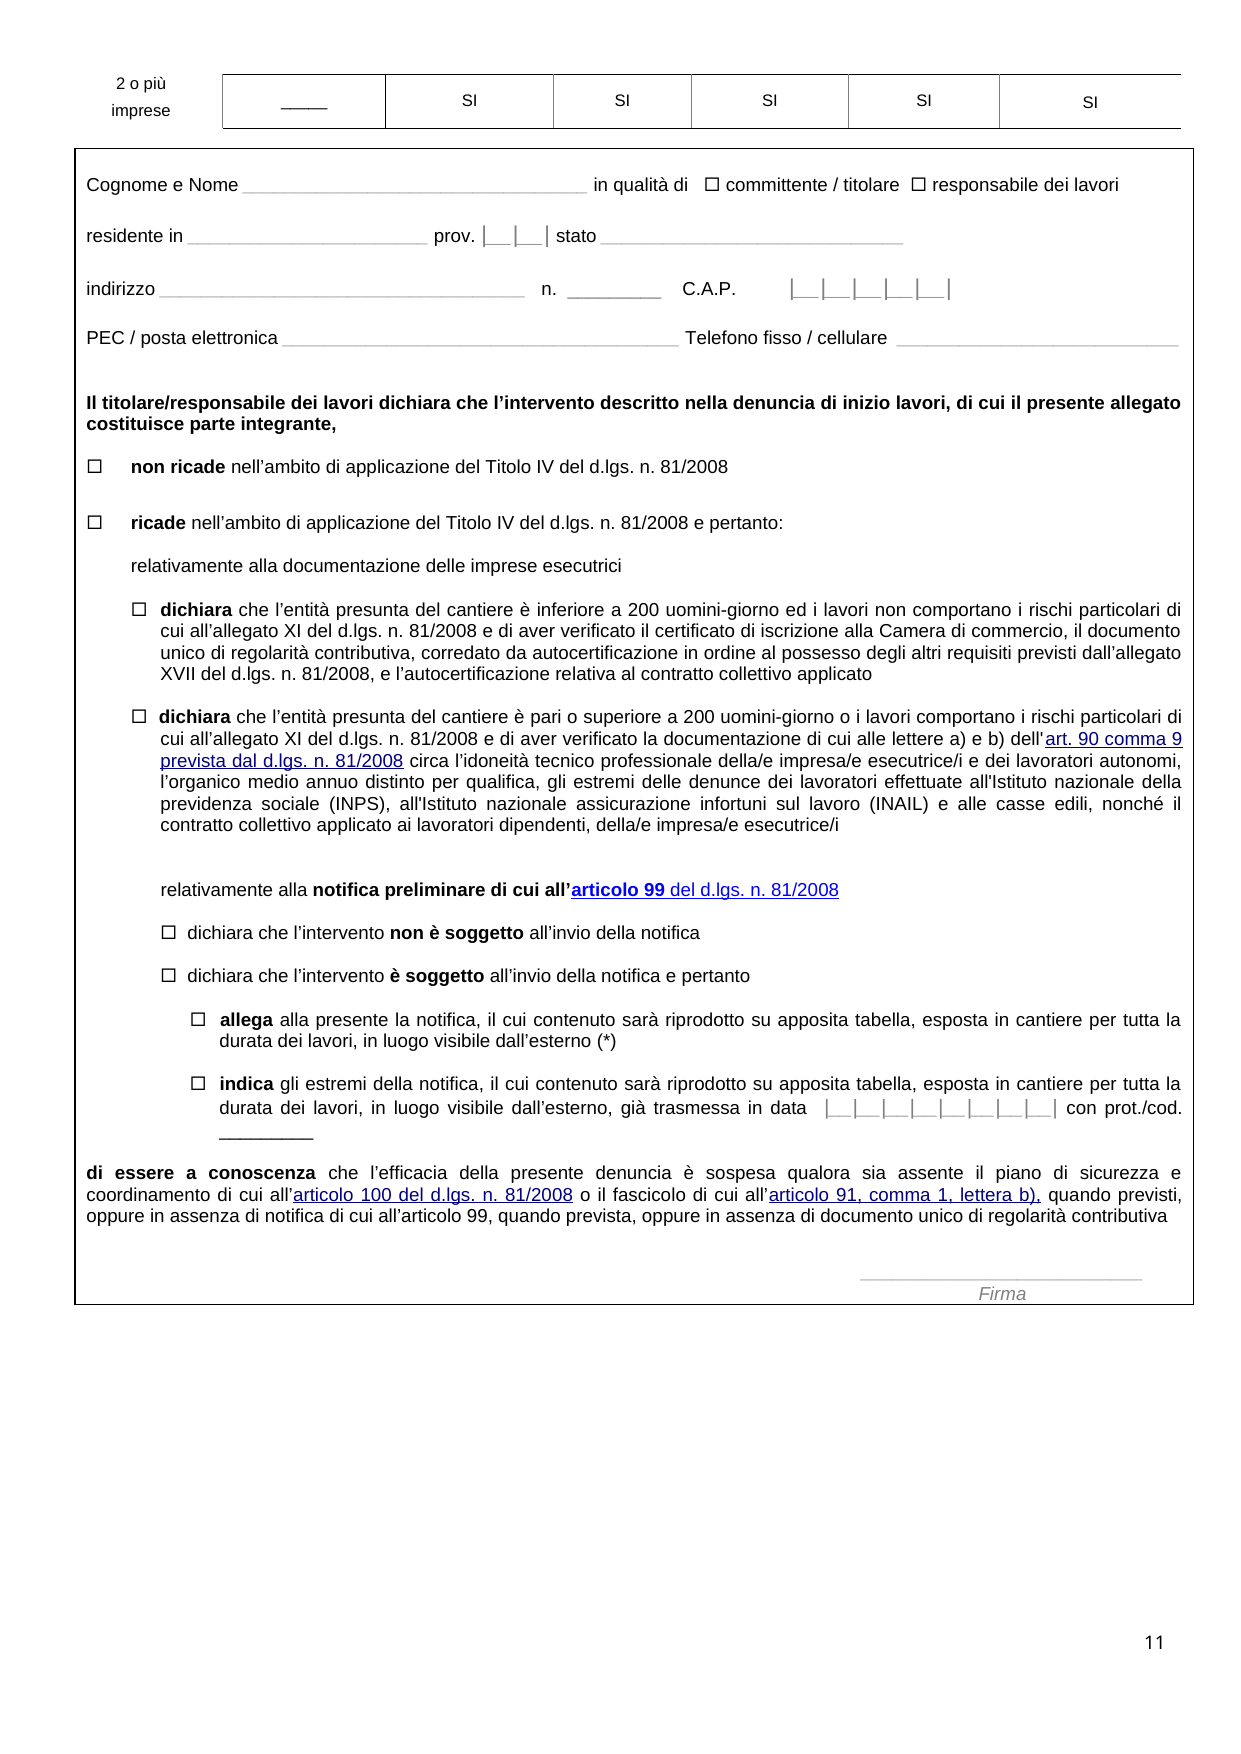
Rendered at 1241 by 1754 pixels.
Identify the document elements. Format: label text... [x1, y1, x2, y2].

table_cell SI [849, 75, 999, 128]
table_cell 2 o più imprese [59, 74, 222, 128]
table_cell SI [692, 75, 848, 128]
table_cell SI [386, 75, 553, 128]
table_cell SI [1000, 75, 1181, 128]
table_header Cognome e Nome _________________________________ in qualità di  committente / titolare  responsabile dei lavori residente in _______________________ prov. |__|__| stato _____________________________ indirizzo ___________________________________ n. _________ C.A.P. |__|__|__|__|__| PEC / posta elettronica ______________________________________ Telefono fisso / cellulare ___________________________ Il titolare/responsabile dei lavori dichiara che l’intervento descritto nella denuncia di inizio lavori, di cui il presente allegato costituisce parte integrante,  non ricade nell’ambito di applicazione del Titolo IV del d.lgs. n. 81/2008  ricade nell’ambito di applicazione del Titolo IV del d.lgs. n. 81/2008 e pertanto: relativamente alla documentazione delle imprese esecutrici  dichiara che l’entità presunta del cantiere è inferiore a 200 uomini-giorno ed i lavori non comportano i rischi particolari di cui all’allegato XI del d.lgs. n. 81/2008 e di aver verificato il certificato di iscrizione alla Camera di commercio, il documento unico di regolarità contributiva, corredato da autocertificazione in ordine al possesso degli altri requisiti previsti dall’allegato XVII del d.lgs. n. 81/2008, e l’autocertificazione relativa al contratto collettivo applicato  dichiara che l’entità presunta del cantiere è pari o superiore a 200 uomini-giorno o i lavori comportano i rischi particolari di cui all’allegato XI del d.lgs. n. 81/2008 e di aver verificato la documentazione di cui alle lettere a) e b) dell'art. 90 comma 9 prevista dal d.lgs. n. 81/2008 circa l’idoneità tecnico professionale della/e impresa/e esecutrice/i e dei lavoratori autonomi, l’organico medio annuo distinto per qualifica, gli estremi delle denunce dei lavoratori effettuate all'Istituto nazionale della previdenza sociale (INPS), all'Istituto nazionale assicurazione infortuni sul lavoro (INAIL) e alle casse edili, nonché il contratto collettivo applicato ai lavoratori dipendenti, della/e impresa/e esecutrice/i relativamente alla notifica preliminare di cui all’articolo 99 del d.lgs. n. 81/2008  dichiara che l’intervento non è soggetto all’invio della notifica  dichiara che l’intervento è soggetto all’invio della notifica e pertanto  allega alla presente la notifica, il cui contenuto sarà riprodotto su apposita tabella, esposta in cantiere per tutta la durata dei lavori, in luogo visibile dall’esterno (*)  indica gli estremi della notifica, il cui contenuto sarà riprodotto su apposita tabella, esposta in cantiere per tutta la durata dei lavori, in luogo visibile dall’esterno, già trasmessa in data |__|__|__|__|__|__|__|__| con prot./cod. _________ di essere a conoscenza che l’efficacia della presente denuncia è sospesa qualora sia assente il piano di sicurezza e coordinamento di cui all’articolo 100 del d.lgs. n. 81/2008 o il fascicolo di cui all’articolo 91, comma 1, lettera b), quando previsti, oppure in assenza di notifica di cui all’articolo 99, quando prevista, oppure in assenza di documento unico di regolarità contributiva ___________________________ Firma [76, 149, 1193, 1304]
table_cell _____ [223, 75, 385, 128]
table_cell SI [554, 75, 691, 128]
